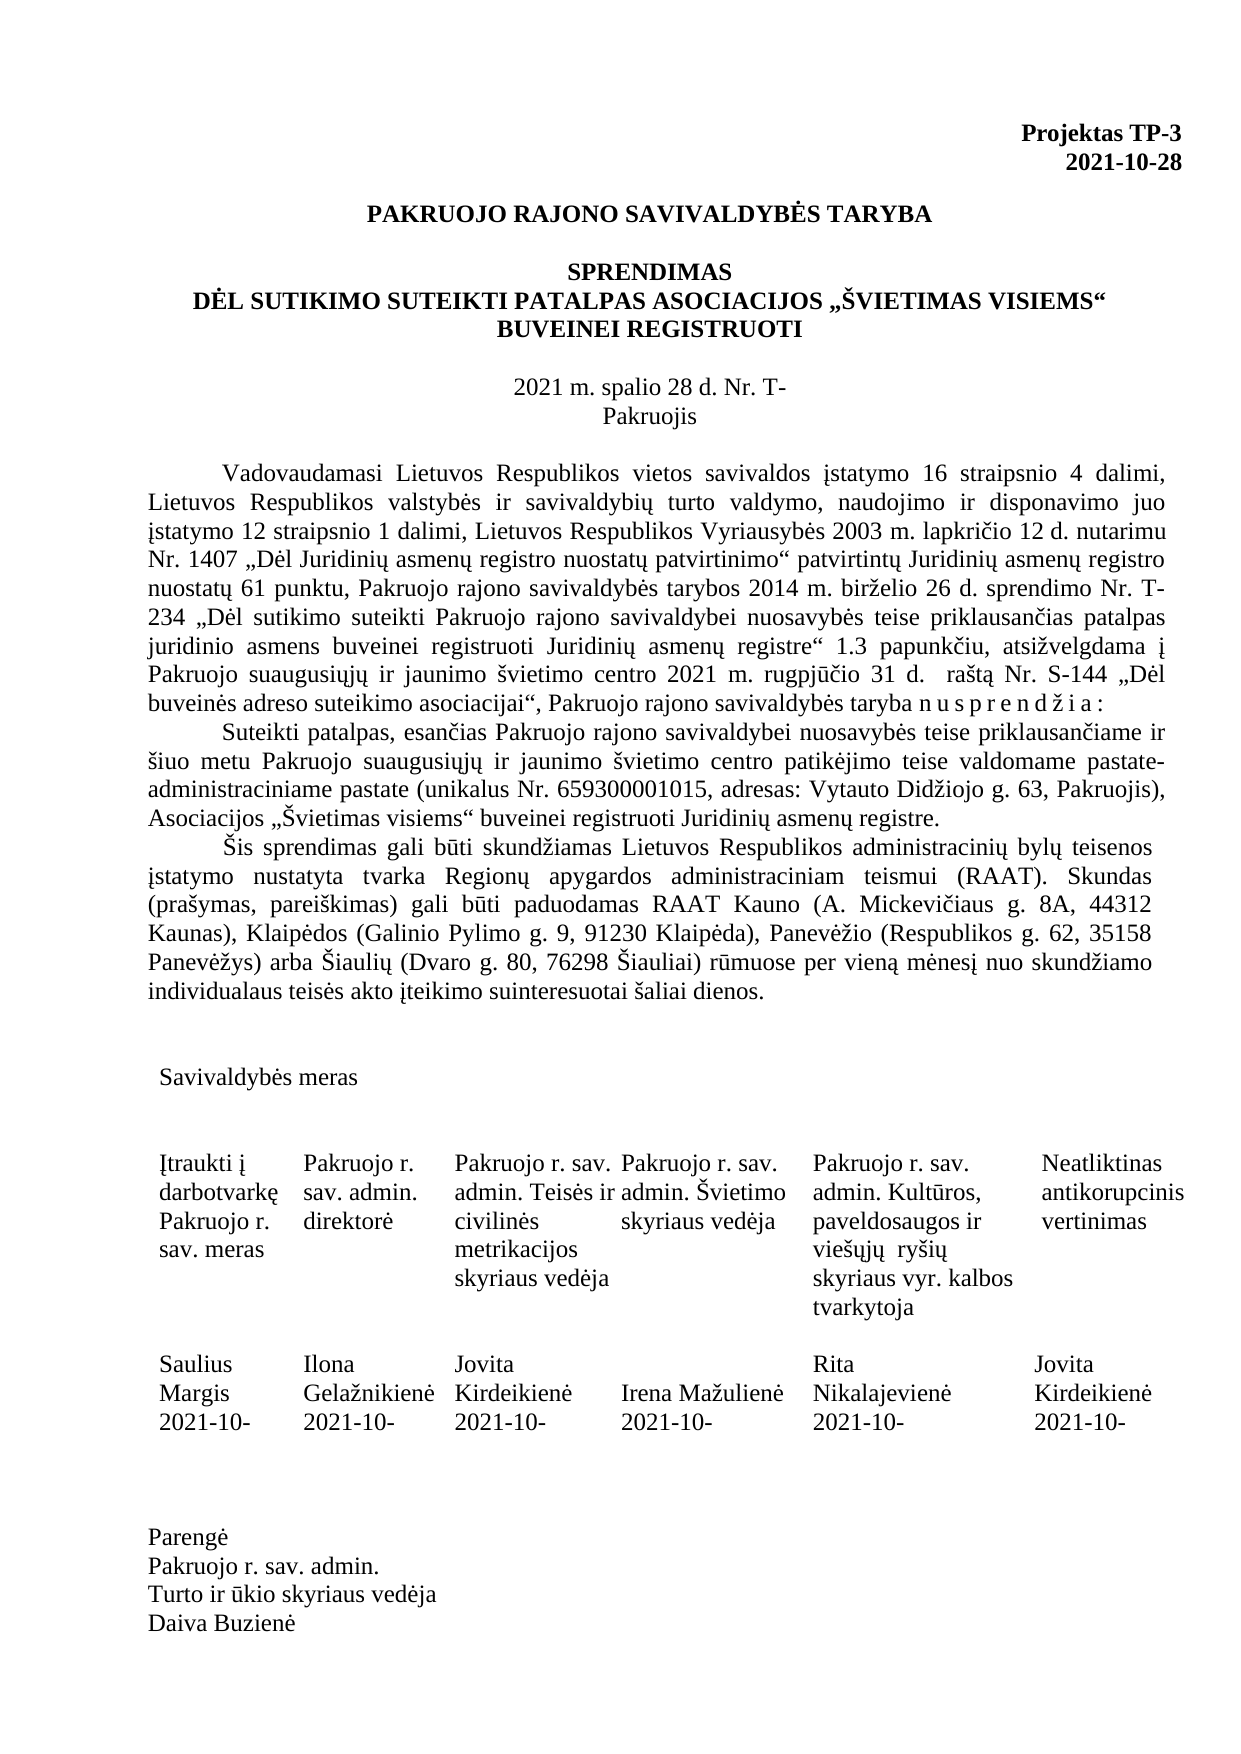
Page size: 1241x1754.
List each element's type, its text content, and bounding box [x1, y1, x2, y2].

text Vadovaudamasi Lietuvos Respublikos vietos savivaldos įstatymo 16 straipsnio 4 dalimi, Lietuvos Respublikos valstybės ir savivaldybių turto valdymo, naudojimo ir disponavimo juo įstatymo 12 straipsnio 1 dalimi, Lietuvos Respublikos Vyriausybės 2003 m. lapkričio 12 d. nutarimu Nr. 1407 „Dėl Juridinių asmenų registro nuostatų patvirtinimo“ patvirtintų Juridinių asmenų registro nuostatų 61 punktu, Pakruojo rajono savivaldybės tarybos 2014 m. birželio 26 d. sprendimo Nr. T-234 „Dėl sutikimo suteikti Pakruojo rajono savivaldybei nuosavybės teise priklausančias patalpas juridinio asmens buveinei registruoti Juridinių asmenų registre“ 1.3 papunkčiu, atsižvelgdama į Pakruojo suaugusiųjų ir jaunimo švietimo centro 2021 m. rugpjūčio 31 d. raštą Nr. S-144 „Dėl buveinės adreso suteikimo asociacijai“, Pakruojo rajono savivaldybės taryba nusprendžia: [148, 458, 1167, 717]
text SPRENDIMAS [148, 257, 1152, 286]
text Pakruojis [148, 401, 1152, 429]
text 2021 m. spalio 28 d. Nr. T- [148, 372, 1152, 401]
text DĖL SUTIKIMO SUTEIKTI PATALPAS ASOCIACIJOS „ŠVIETIMAS VISIEMS“ BUVEINEI REGISTRUOTI [148, 286, 1152, 343]
table_header Pakruojo r. sav. admin. direktorė Ilona Gelažnikienė 2021-10- [292, 1148, 454, 1493]
text Parengė [148, 1522, 1152, 1551]
table_header Neatliktinas antikorupcinis vertinimas Jovita Kirdeikienė 2021-10- [1030, 1148, 1207, 1493]
text PAKRUOJO RAJONO SAVIVALDYBĖS TARYBA [148, 199, 1152, 228]
text Daiva Buzienė [148, 1608, 1163, 1637]
text Projektas TP-3 [941, 118, 1182, 147]
table_header Pakruojo r. sav. admin. Teisės ir civilinės metrikacijos skyriaus vedėja Jovita Kirdeikienė 2021-10- [454, 1148, 617, 1493]
text Pakruojo r. sav. admin. [148, 1551, 1163, 1579]
table_header Pakruojo r. sav. admin. Kultūros, paveldosaugos ir viešųjų ryšių skyriaus vyr. kalbos tvarkytoja Rita Nikalajevienė 2021-10- [809, 1148, 1030, 1493]
table_header Įtraukti į darbotvarkę Pakruojo r. sav. meras Saulius Margis 2021-10- [148, 1148, 292, 1493]
text 2021-10-28 [941, 147, 1182, 176]
table_header Pakruojo r. sav. admin. Švietimo skyriaus vedėja Irena Mažulienė 2021-10- [617, 1148, 809, 1493]
text Turto ir ūkio skyriaus vedėja [148, 1579, 1163, 1608]
table_header [661, 1062, 1174, 1091]
text Šis sprendimas gali būti skundžiamas Lietuvos Respublikos administracinių bylų teisenos įstatymo nustatyta tvarka Regionų apygardos administraciniam teismui (RAAT). Skundas (prašymas, pareiškimas) gali būti paduodamas RAAT Kauno (A. Mickevičiaus g. 8A, 44312 Kaunas), Klaipėdos (Galinio Pylimo g. 9, 91230 Klaipėda), Panevėžio (Respublikos g. 62, 35158 Panevėžys) arba Šiaulių (Dvaro g. 80, 76298 Šiauliai) rūmuose per vieną mėnesį nuo skundžiamo individualaus teisės akto įteikimo suinteresuotai šaliai dienos. [148, 832, 1153, 1004]
text Suteikti patalpas, esančias Pakruojo rajono savivaldybei nuosavybės teise priklausančiame ir šiuo metu Pakruojo suaugusiųjų ir jaunimo švietimo centro patikėjimo teise valdomame pastate-administraciniame pastate (unikalus Nr. 659300001015, adresas: Vytauto Didžiojo g. 63, Pakruojis), Asociacijos „Švietimas visiems“ buveinei registruoti Juridinių asmenų registre. [148, 717, 1167, 832]
table_header Savivaldybės meras [148, 1062, 661, 1091]
